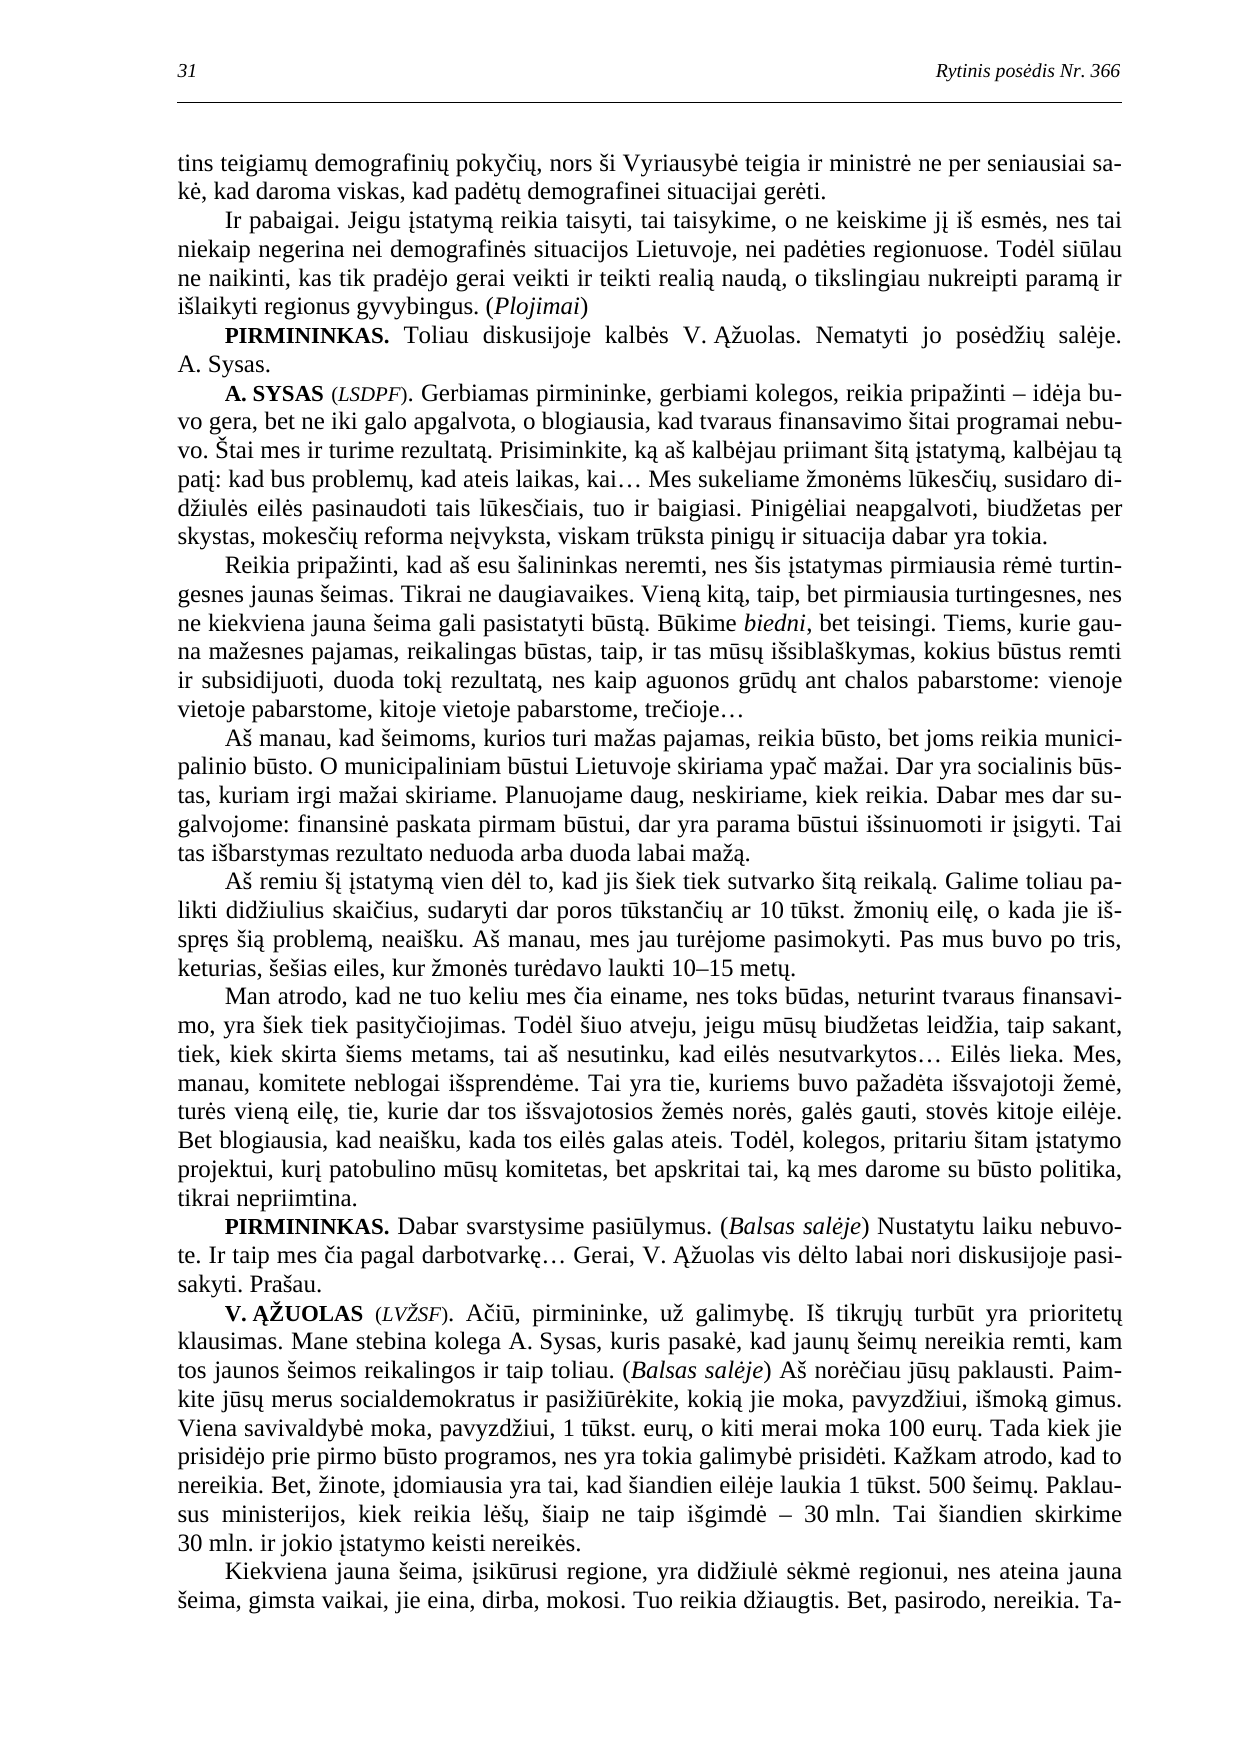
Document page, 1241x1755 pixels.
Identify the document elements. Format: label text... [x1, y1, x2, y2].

text PIRMININKAS. To­liau dis­ku­si­jo­je kal­bės V. Ąžuo­las. Ne­ma­ty­ti jo po­sė­džių sa­lė­je. A. Sy­sas. [177, 320, 1122, 378]
text Kiek­vie­na jau­na šei­ma, įsi­kū­ru­si re­gio­ne, yra di­džiu­lė sėk­mė re­gio­nui, nes at­ei­na jau­na šei­ma, gims­ta vai­kai, jie ei­na, dir­ba, mo­ko­si. Tuo rei­kia džiaug­tis. Bet, pa­si­ro­do, ne­rei­kia. Ta­ [177, 1556, 1122, 1614]
text Ir pa­bai­gai. Jei­gu įsta­ty­mą rei­kia tai­sy­ti, tai tai­sy­ki­me, o ne keis­ki­me jį iš es­mės, nes tai nie­kaip ne­ge­ri­na nei de­mo­gra­finės si­tu­a­ci­jos Lie­tu­vo­je, nei pa­dė­ties re­gio­nuo­se. To­dėl siū­lau ne nai­kin­ti, kas tik pra­dė­jo ge­rai veik­ti ir teik­ti re­a­lią nau­dą, o tiks­lin­giau nu­kreip­ti pa­ra­mą ir iš­lai­ky­ti re­gio­nus gy­vy­bin­gus. (Plo­ji­mai) [177, 205, 1122, 320]
text PIRMININKAS. Da­bar svars­ty­si­me pa­siū­ly­mus. (Bal­sas sa­lė­je) Nu­sta­ty­tu lai­ku ne­bu­vo­te. Ir taip mes čia pa­gal dar­bo­tvarkę… Ge­rai, V. Ąžuo­las vis dėl­to la­bai no­ri dis­ku­si­jo­je pa­si­sa­ky­ti. Pra­šau. [177, 1211, 1122, 1298]
text A. SYSAS (LSDPF). Ger­bia­mas pir­mi­nin­ke, ger­bia­mi ko­le­gos, rei­kia pri­pa­žin­ti – idė­ja bu­vo ge­ra, bet ne iki ga­lo ap­gal­vo­ta, o blo­giau­sia, kad tva­raus fi­nan­sa­vi­mo ši­tai pro­gra­mai ne­bu­vo. Štai mes ir tu­ri­me re­zul­ta­tą. Pri­si­min­ki­te, ką aš kal­bė­jau pri­imant ši­tą įsta­ty­mą, kal­bė­jau tą pa­tį: kad bus pro­ble­mų, kad at­eis lai­kas, kai… Mes su­ke­lia­me žmo­nėms lū­kes­čių, su­si­da­ro di­džiu­lės ei­lės pa­si­nau­do­ti tais lū­kes­čiais, tuo ir bai­gia­si. Pi­ni­gė­liai ne­ap­gal­vo­ti, biu­dže­tas per skys­tas, mo­kes­čių re­for­ma ne­įvyks­ta, vis­kam trūks­ta pi­ni­gų ir si­tu­a­ci­ja da­bar yra to­kia. [177, 378, 1122, 550]
text Aš re­miu šį įsta­ty­mą vien dėl to, kad jis šiek tiek su­tvar­ko ši­tą rei­ka­lą. Ga­li­me to­liau pa­lik­ti di­džiu­lius skai­čius, su­da­ry­ti dar po­ros tūks­tan­čių ar 10 tūkst. žmo­nių ei­lę, o ka­da jie iš­spręs šią pro­ble­mą, ne­aiš­ku. Aš ma­nau, mes jau tu­rė­jo­me pa­si­mo­ky­ti. Pas mus bu­vo po tris, ke­tu­rias, še­šias ei­les, kur žmo­nės tu­rė­da­vo lauk­ti 10–15 me­tų. [177, 866, 1122, 981]
text Man at­ro­do, kad ne tuo ke­liu mes čia ei­na­me, nes toks bū­das, ne­tu­rint tva­raus fi­nan­sa­vi­mo, yra šiek tiek pa­si­ty­čio­ji­mas. To­dėl šiuo at­ve­ju, jei­gu mū­sų biu­dže­tas lei­džia, taip sa­kant, tiek, kiek skir­ta šiems me­tams, tai aš ne­su­tin­ku, kad ei­lės ne­su­tvar­ky­tos… Ei­lės lie­ka. Mes, ma­nau, ko­mi­te­te ne­blo­gai iš­spren­dė­me. Tai yra tie, ku­riems bu­vo pa­ža­dė­ta iš­sva­jo­to­ji že­mė, tu­rės vie­ną ei­lę, tie, ku­rie dar tos iš­sva­jo­to­sios že­mės no­rės, ga­lės gau­ti, sto­vės ki­to­je ei­lė­je. Bet blo­giau­sia, kad ne­aiš­ku, ka­da tos ei­lės ga­las at­eis. To­dėl, ko­le­gos, pri­ta­riu ši­tam įsta­ty­mo pro­jek­tui, ku­rį pa­to­bu­li­no mū­sų ko­mi­te­tas, bet ap­skri­tai tai, ką mes da­ro­me su būs­to po­li­ti­ka, tik­rai ne­pri­im­ti­na. [177, 981, 1122, 1211]
text tins tei­gia­mų de­mo­gra­finių po­ky­čių, nors ši Vy­riau­sy­bė tei­gia ir mi­nist­rė ne per se­niau­siai sa­kė, kad da­ro­ma vis­kas, kad pa­dė­tų de­mo­gra­finei si­tu­a­ci­jai ge­rė­ti. [177, 148, 1122, 205]
text Aš ma­nau, kad šei­moms, ku­rios tu­ri ma­žas pa­ja­mas, rei­kia būs­to, bet joms rei­kia mu­ni­ci­pa­li­nio būs­to. O mu­ni­ci­pa­li­niam būs­tui Lie­tu­vo­je ski­ria­ma ypač ma­žai. Dar yra so­cia­li­nis būs­tas, ku­riam ir­gi ma­žai ski­ria­me. Pla­nuo­ja­me daug, ne­ski­ria­me, kiek rei­kia. Da­bar mes dar su­gal­vo­jo­me: fi­nan­si­nė pa­ska­ta pir­mam būs­tui, dar yra pa­ra­ma būs­tui iš­si­nuo­mo­ti ir įsi­gy­ti. Tai tas iš­bars­ty­mas re­zul­ta­to ne­duo­da ar­ba duo­da la­bai ma­žą. [177, 723, 1122, 866]
text Rei­kia pri­pa­žin­ti, kad aš esu ša­li­nin­kas ne­rem­ti, nes šis įsta­ty­mas pir­miau­sia rė­mė tur­tin­ges­nes jau­nas šei­mas. Tik­rai ne dau­gia­vai­kes. Vie­ną ki­tą, taip, bet pir­miau­sia tur­tin­ges­nes, nes ne kiek­vie­na jau­na šei­ma ga­li pa­si­sta­ty­ti būs­tą. Bū­ki­me bied­ni, bet tei­sin­gi. Tiems, ku­rie gau­na ma­žes­nes pa­ja­mas, rei­ka­lin­gas būs­tas, taip, ir tas mū­sų iš­si­blaš­ky­mas, ko­kius būs­tus rem­ti ir sub­si­di­juo­ti, duo­da to­kį re­zul­ta­tą, nes kaip aguo­nos grū­dų ant cha­los pa­bars­to­me: vie­no­je vie­to­je pa­bars­to­me, ki­to­je vie­to­je pa­bars­to­me, tre­čio­je… [177, 550, 1122, 723]
text V. ĄŽUOLAS (LVŽSF). Ačiū, pir­mi­nin­ke, už ga­li­my­bę. Iš tik­rų­jų tur­būt yra pri­ori­te­tų klau­si­mas. Ma­ne ste­bi­na ko­le­ga A. Sy­sas, ku­ris pa­sa­kė, kad jau­nų šei­mų ne­rei­kia rem­ti, kam tos jau­nos šei­mos rei­ka­lin­gos ir taip to­liau. (Bal­sas sa­lė­je) Aš no­rė­čiau jū­sų pa­klaus­ti. Pa­im­ki­te jū­sų me­rus so­cial­de­mok­ra­tus ir pa­si­žiū­rė­ki­te, ko­kią jie mo­ka, pa­vyz­džiui, iš­mo­ką gi­mus. Vie­na sa­vi­val­dy­bė mo­ka, pa­vyz­džiui, 1 tūks­t. eu­rų, o ki­ti me­rai mo­ka 100 eu­rų. Ta­da kiek jie pri­si­dė­jo prie pir­mo būs­to pro­gra­mos, nes yra to­kia ga­li­my­bė pri­si­dė­ti. Kaž­kam at­ro­do, kad to ne­rei­kia. Bet, ži­no­te, įdo­miau­sia yra tai, kad šian­dien ei­lė­je lau­kia 1 tūkst. 500 šei­mų. Pa­klau­sus mi­nis­te­ri­jos, kiek rei­kia lė­šų, šiaip ne taip iš­gim­dė – 30 mln. Tai šian­dien skir­ki­me 30 mln. ir jo­kio įsta­ty­mo keis­ti ne­rei­kės. [177, 1298, 1122, 1556]
